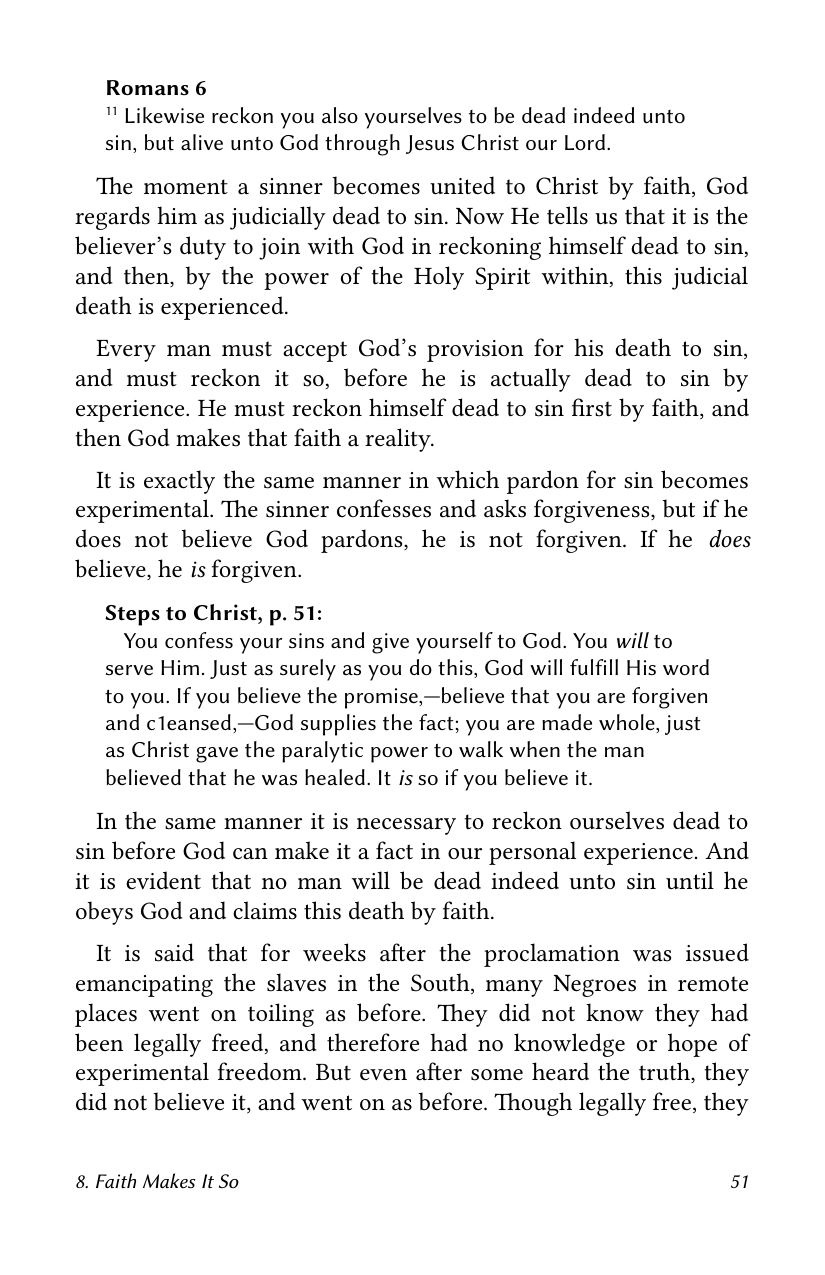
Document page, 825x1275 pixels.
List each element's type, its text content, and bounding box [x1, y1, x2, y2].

text The moment a sinner becomes united to Christ by faith, God regards him as judicially dead to sin. Now He tells us that it is the believer’s duty to join with God in reckoning himself dead to sin, and then, by the power of the Holy Spirit within, this judicial death is experienced. [75, 172, 750, 321]
text Steps to Christ, p. 51: [105, 600, 750, 626]
text It is said that for weeks after the proclamation was issued emancipating the slaves in the South, many Negroes in remote places went on toiling as before. They did not know they had been legally freed, and therefore had no knowledge or hope of experimental freedom. But even after some heard the truth, they did not believe it, and went on as before. Though legally free, they [75, 939, 750, 1117]
text 11 Likewise reckon you also yourselves to be dead indeed unto sin, but alive unto God through Jesus Christ our Lord. [105, 103, 720, 156]
text You confess your sins and give yourself to God. You will to serve Him. Just as surely as you do this, God will fulfill His word to you. If you believe the promise,—believe that you are forgiven and c1eansed,—God supplies the fact; you are made whole, just as Christ gave the paralytic power to walk when the man believed that he was healed. It is so if you believe it. [105, 628, 720, 791]
text It is exactly the same manner in which pardon for sin becomes experimental. The sinner confesses and asks forgiveness, but if he does not believe God pardons, he is not forgiven. If he does believe, he is forgiven. [75, 466, 750, 584]
text Romans 6 [105, 75, 750, 101]
text In the same manner it is necessary to reckon ourselves dead to sin before God can make it a fact in our personal experience. And it is evident that no man will be dead indeed unto sin until he obeys God and claims this death by faith. [75, 807, 750, 925]
text Every man must accept God’s provision for his death to sin, and must reckon it so, before he is actually dead to sin by experience. He must reckon himself dead to sin first by faith, and then God makes that faith a reality. [75, 334, 750, 452]
